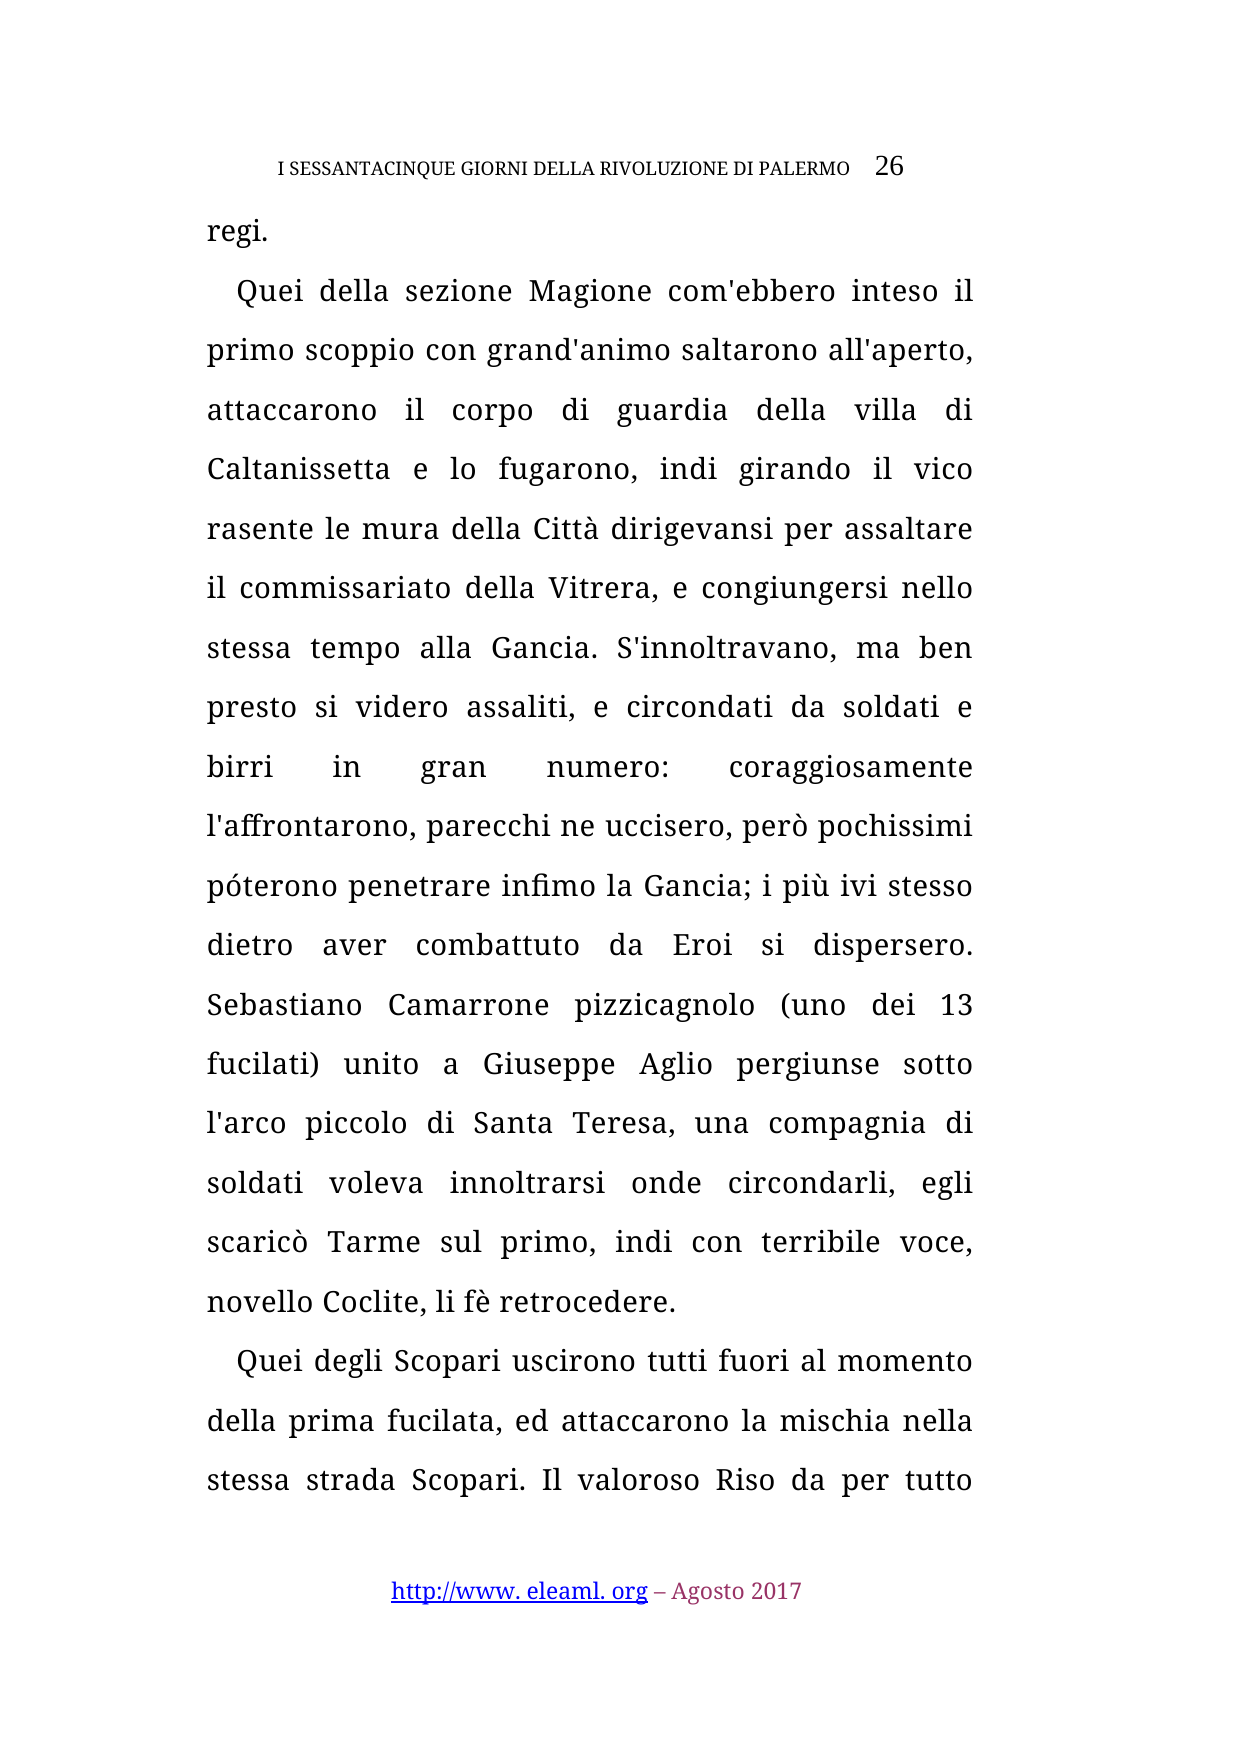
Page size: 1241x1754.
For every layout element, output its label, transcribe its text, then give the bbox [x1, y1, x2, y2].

text regi. [207, 211, 974, 250]
text Quei della sezione Magione com'ebbero inteso il primo scoppio con grand'animo saltarono all'aperto, attaccarono il corpo di guardia della villa di Caltanissetta e lo fugarono, indi girando il vico rasente le mura della Città dirigevansi per assaltare il commissariato della Vitrera, e congiungersi nello stessa tempo alla Gancia. S'innoltravano, ma ben presto si videro assaliti, e circondati da soldati e birri in gran numero: coraggiosamente l'affrontarono, parecchi ne uccisero, però pochissimi póterono penetrare infimo la Gancia; i più ivi stesso dietro aver combattuto da Eroi si dispersero. Sebastiano Camarrone pizzicagnolo (uno dei 13 fucilati) unito a Giuseppe Aglio pergiunse sotto l'arco piccolo di Santa Teresa, una compagnia di soldati voleva innoltrarsi onde circondarli, egli scaricò Tarme sul primo, indi con terribile voce, novello Coclite, li fè retrocedere. [207, 270, 974, 1321]
text Quei degli Scopari uscirono tutti fuori al momento della prima fucilata, ed attaccarono la mischia nella stessa strada Scopari. Il valoroso Riso da per tutto [207, 1341, 974, 1499]
